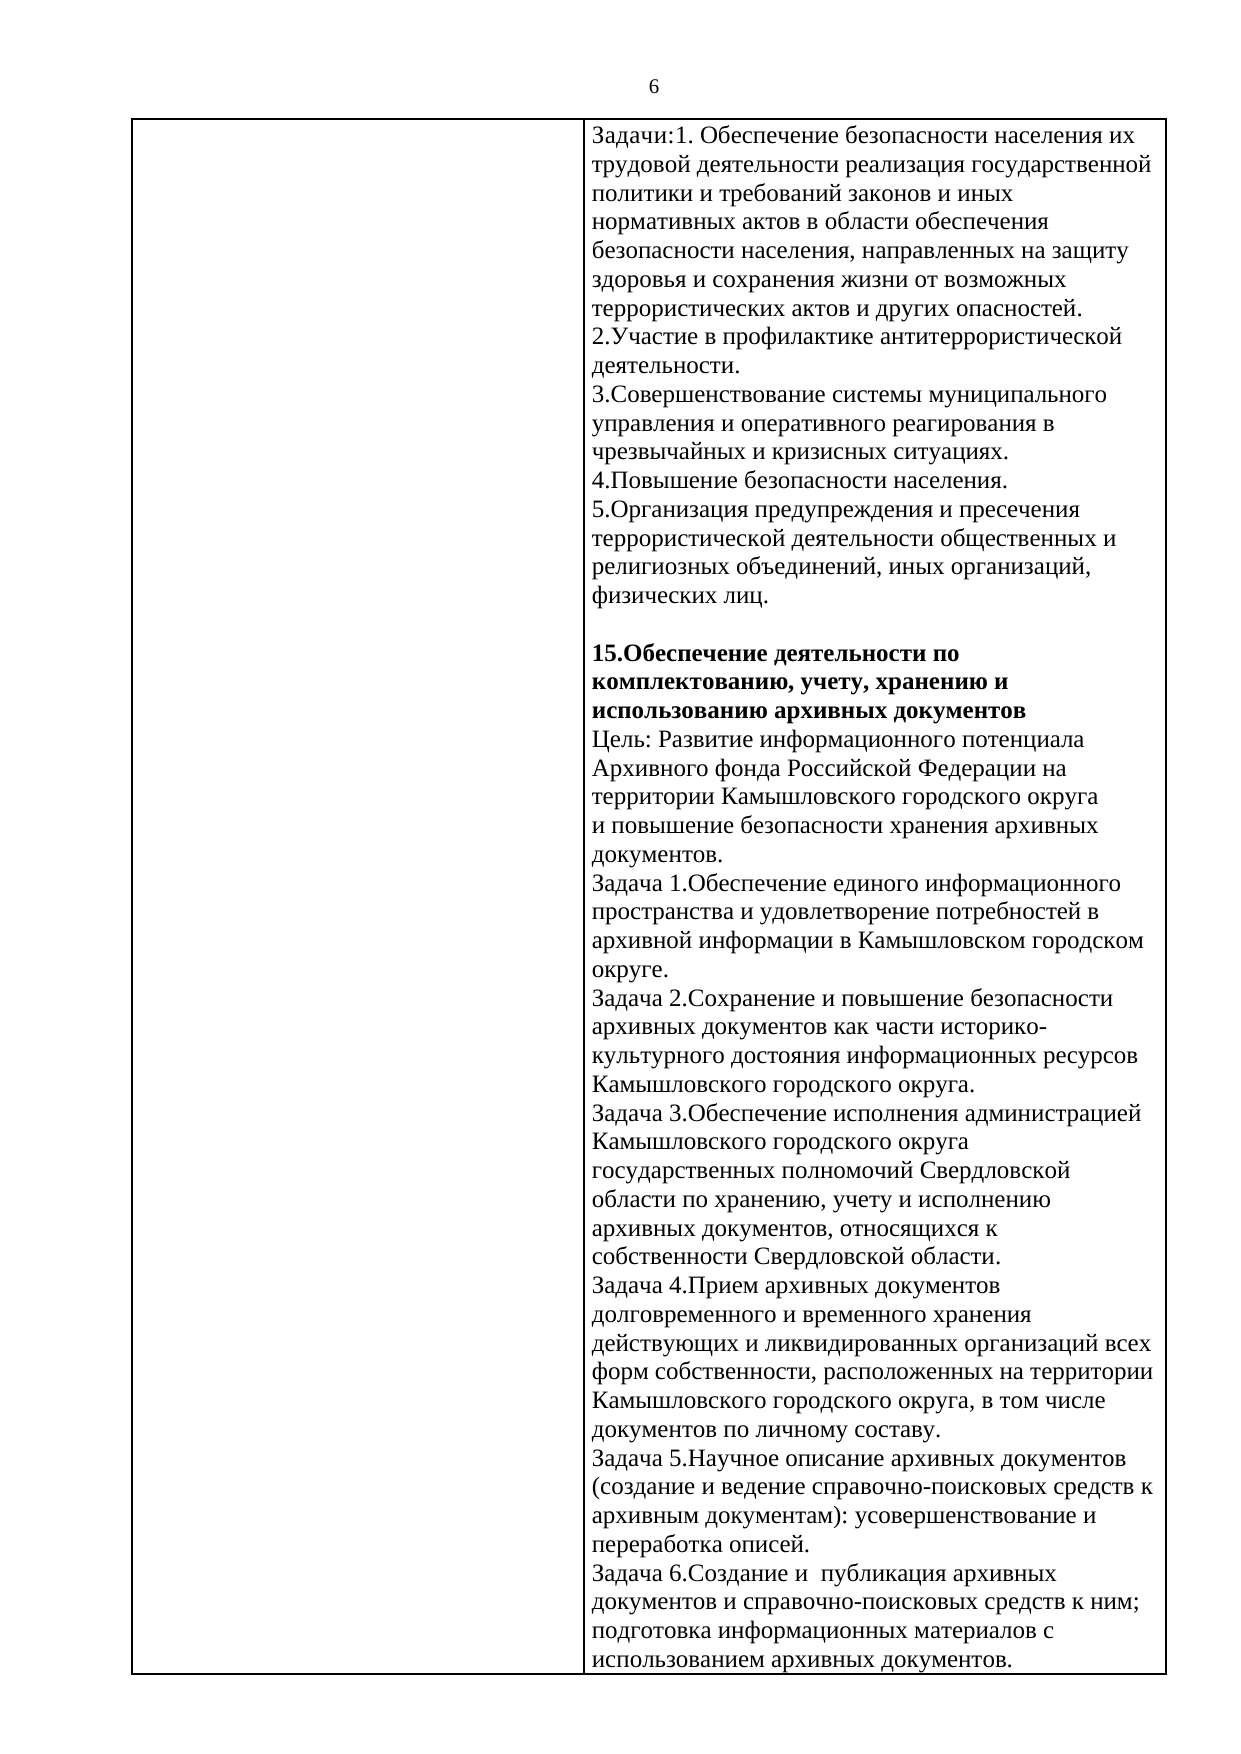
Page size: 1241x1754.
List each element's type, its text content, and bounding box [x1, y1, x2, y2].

table_cell [133, 120, 583, 1673]
table_cell Задачи:1. Обеспечение безопасности населения их трудовой деятельности реализация государственной политики и требований законов и иных нормативных актов в области обеспечения безопасности населения, направленных на защиту здоровья и сохранения жизни от возможных террористических актов и других опасностей. 2.Участие в профилактике антитеррористической деятельности. 3.Совершенствование системы муниципального управления и оперативного реагирования в чрезвычайных и кризисных ситуациях. 4.Повышение безопасности населения. 5.Организация предупреждения и пресечения террористической деятельности общественных и религиозных объединений, иных организаций, физических лиц. 15.Обеспечение деятельности по комплектованию, учету, хранению и использованию архивных документов Цель: Развитие информационного потенциала Архивного фонда Российской Федерации на территории Камышловского городского округа и повышение безопасности хранения архивных документов. Задача 1.Обеспечение единого информационного пространства и удовлетворение потребностей в архивной информации в Камышловском городском округе. Задача 2.Сохранение и повышение безопасности архивных документов как части историко-культурного достояния информационных ресурсов Камышловского городского округа. Задача 3.Обеспечение исполнения администрацией Камышловского городского округа государственных полномочий Свердловской области по хранению, учету и исполнению архивных документов, относящихся к собственности Свердловской области. Задача 4.Прием архивных документов долговременного и временного хранения действующих и ликвидированных организаций всех форм собственности, расположенных на территории Камышловского городского округа, в том числе документов по личному составу. Задача 5.Научное описание архивных документов (создание и ведение справочно-поисковых средств к архивным документам): усовершенствование и переработка описей. Задача 6.Создание и публикация архивных документов и справочно-поисковых средств к ним; подготовка информационных материалов с использованием архивных документов. [585, 120, 1165, 1673]
